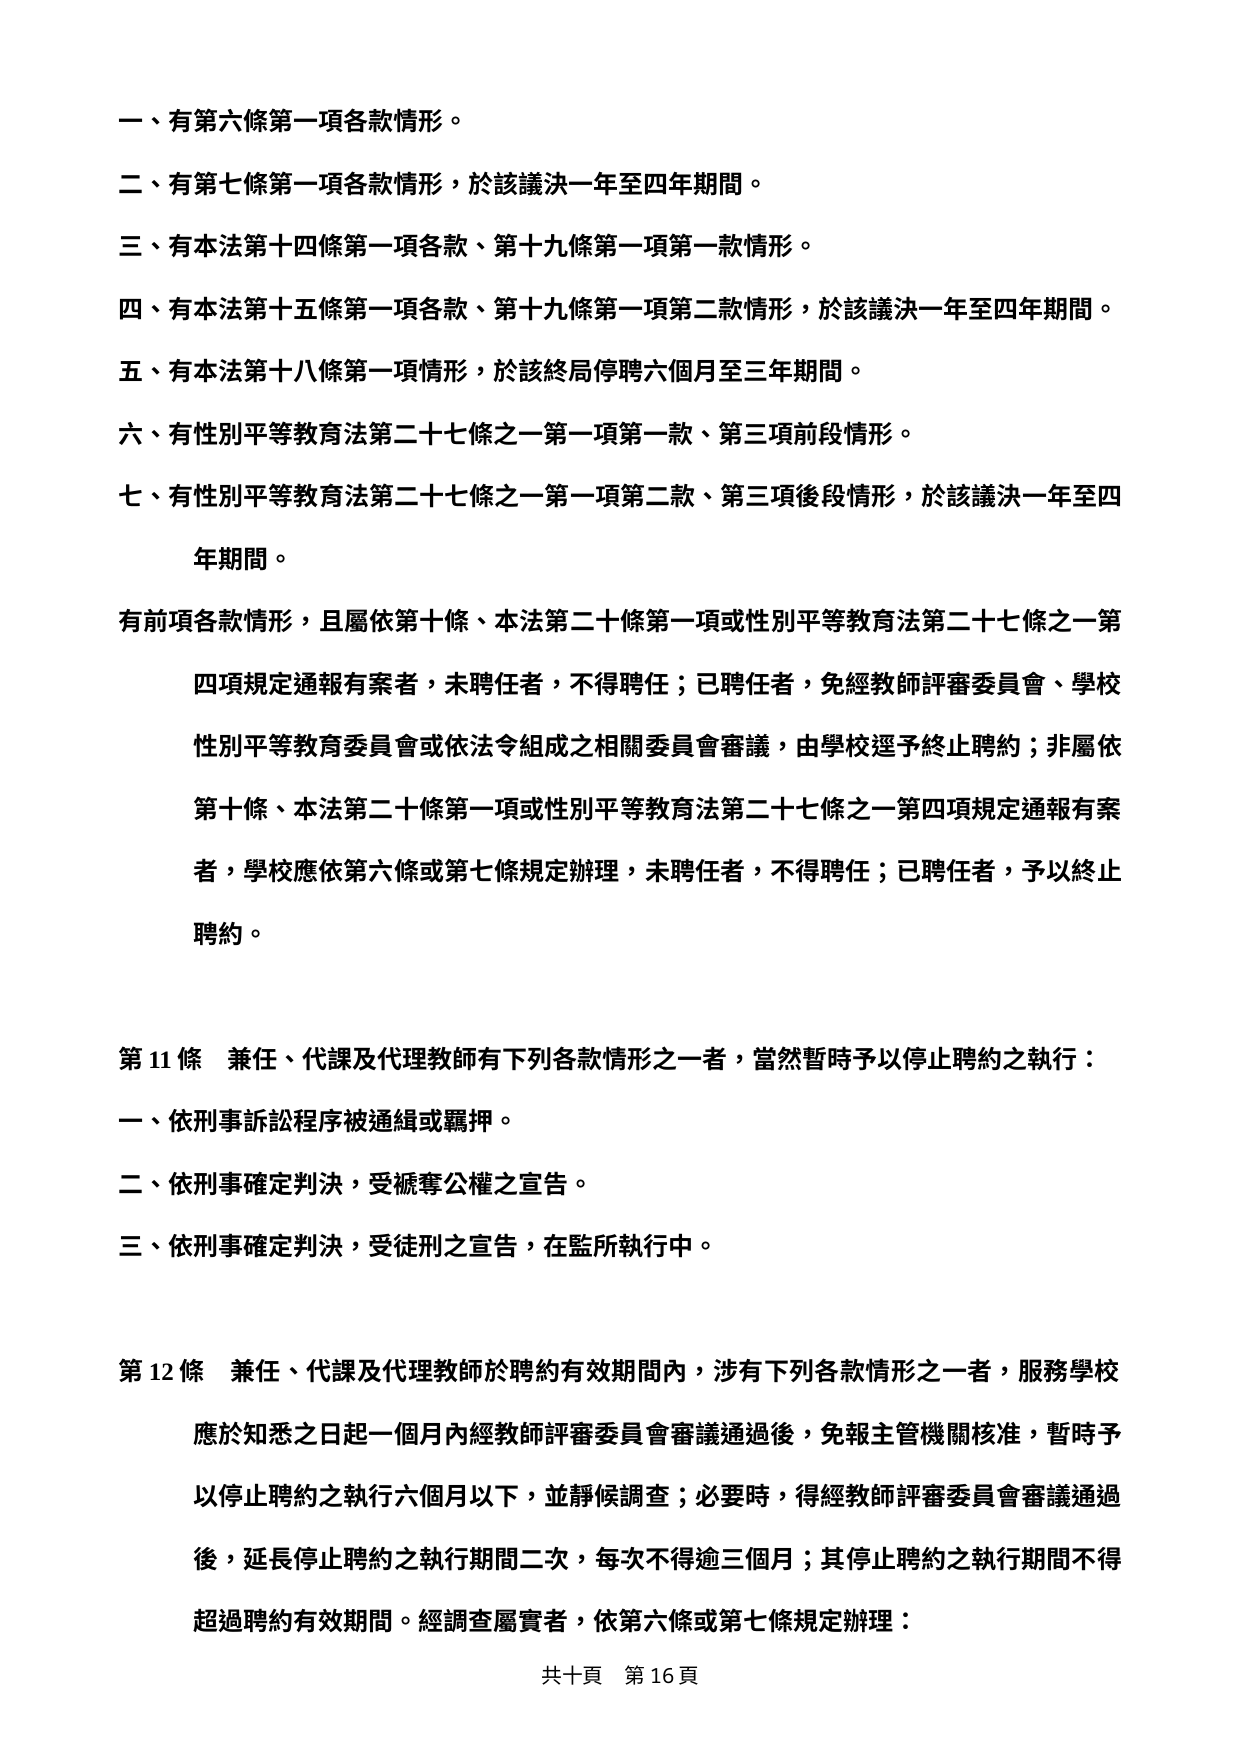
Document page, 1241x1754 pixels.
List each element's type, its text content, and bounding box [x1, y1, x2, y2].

text 三、依刑事確定判決，受徒刑之宣告，在監所執行中。 [118, 1203, 1122, 1266]
text 二、依刑事確定判決，受褫奪公權之宣告。 [118, 1141, 1122, 1203]
text 七、有性別平等教育法第二十七條之一第一項第二款、第三項後段情形，於該議決一年至四年期間。 [118, 453, 1122, 578]
text 第12條 兼任、代課及代理教師於聘約有效期間內，涉有下列各款情形之一者，服務學校應於知悉之日起一個月內經教師評審委員會審議通過後，免報主管機關核准，暫時予以停止聘約之執行六個月以下，並靜候調查；必要時，得經教師評審委員會審議通過後，延長停止聘約之執行期間二次，每次不得逾三個月；其停止聘約之執行期間不得超過聘約有效期間。經調查屬實者，依第六條或第七條規定辦理： [118, 1328, 1122, 1641]
text 一、依刑事訴訟程序被通緝或羈押。 [118, 1078, 1122, 1141]
text 一、有第六條第一項各款情形。 [118, 78, 1122, 141]
text 五、有本法第十八條第一項情形，於該終局停聘六個月至三年期間。 [118, 328, 1122, 391]
text 四、有本法第十五條第一項各款、第十九條第一項第二款情形，於該議決一年至四年期間。 [118, 266, 1122, 328]
text 第11條 兼任、代課及代理教師有下列各款情形之一者，當然暫時予以停止聘約之執行： [118, 1016, 1122, 1078]
text 六、有性別平等教育法第二十七條之一第一項第一款、第三項前段情形。 [118, 391, 1122, 453]
text 有前項各款情形，且屬依第十條、本法第二十條第一項或性別平等教育法第二十七條之一第四項規定通報有案者，未聘任者，不得聘任；已聘任者，免經教師評審委員會、學校性別平等教育委員會或依法令組成之相關委員會審議，由學校逕予終止聘約；非屬依第十條、本法第二十條第一項或性別平等教育法第二十七條之一第四項規定通報有案者，學校應依第六條或第七條規定辦理，未聘任者，不得聘任；已聘任者，予以終止聘約。 [118, 578, 1122, 953]
text 二、有第七條第一項各款情形，於該議決一年至四年期間。 [118, 141, 1122, 203]
text 三、有本法第十四條第一項各款、第十九條第一項第一款情形。 [118, 203, 1122, 266]
